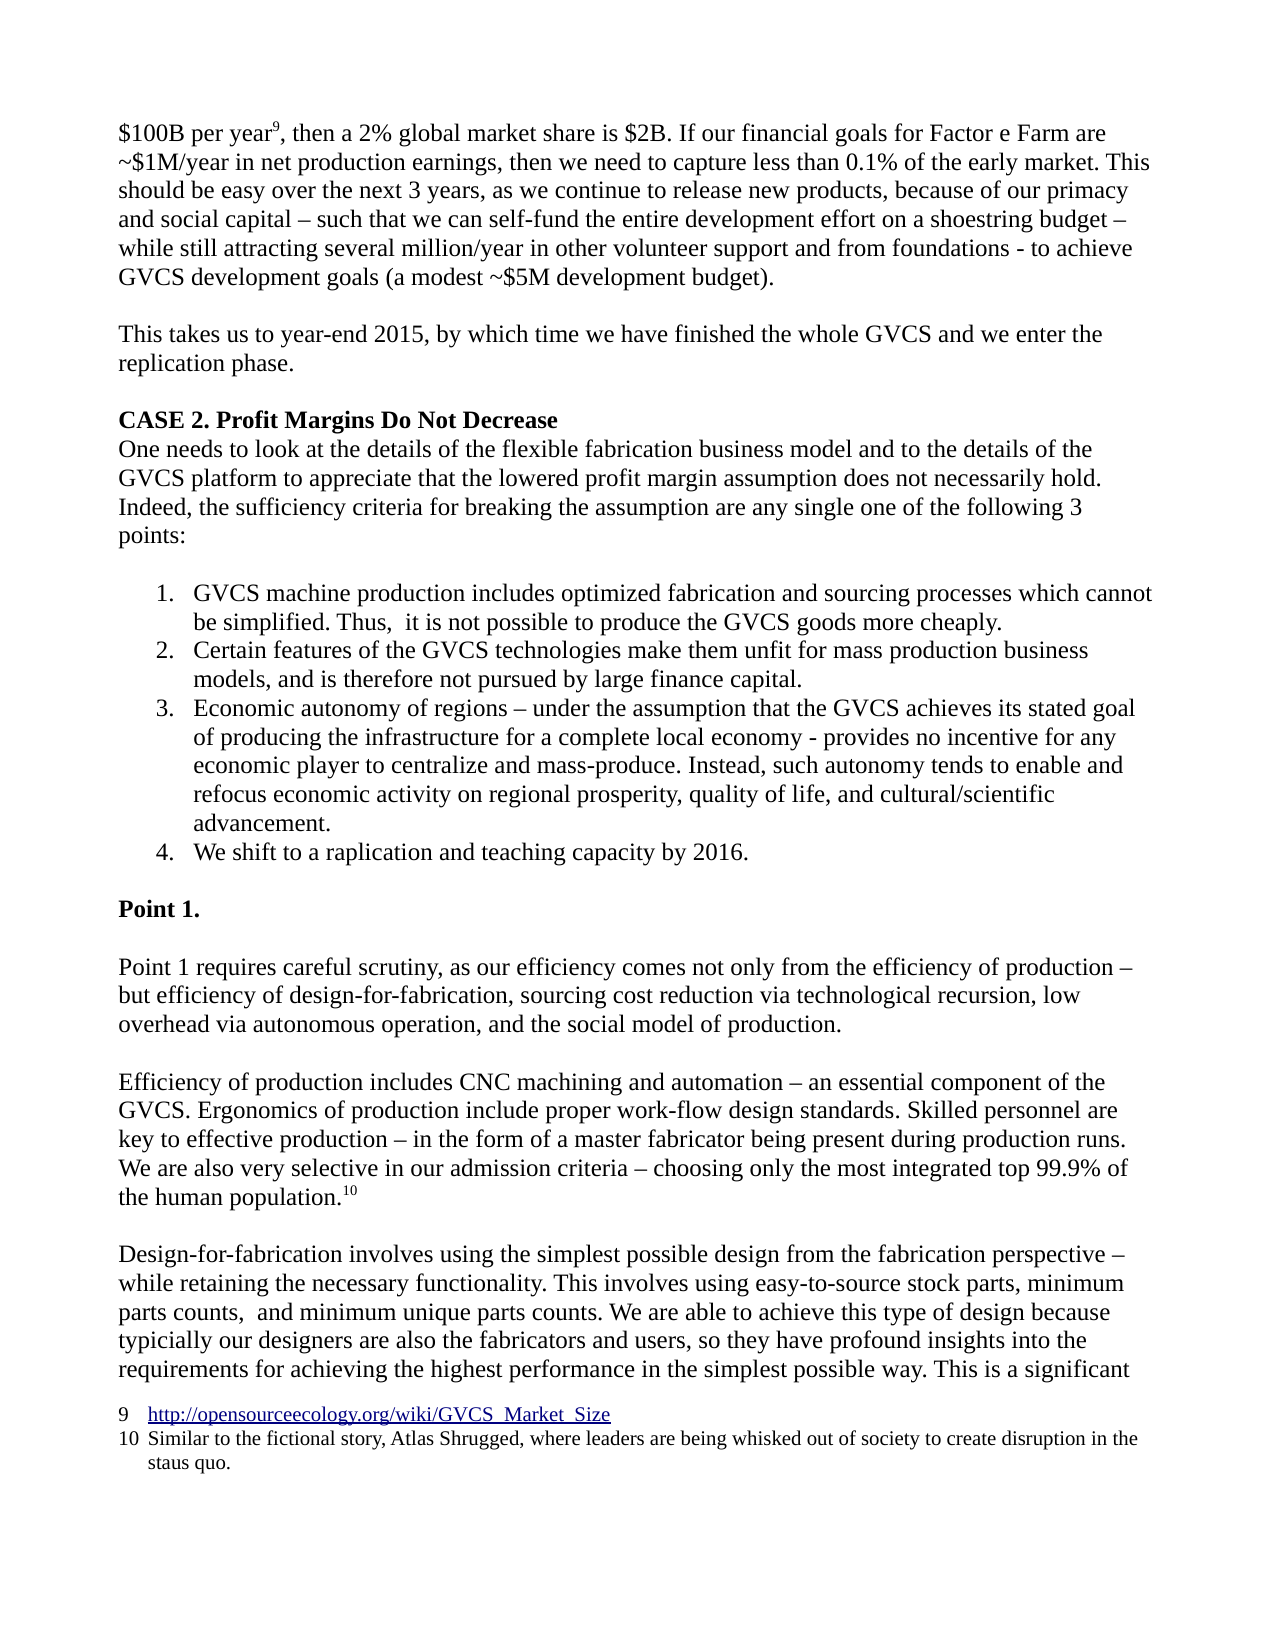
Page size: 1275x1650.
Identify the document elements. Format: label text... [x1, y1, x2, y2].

text Similar to the fictional story, Atlas Shrugged, where leaders are being whisked out of society to create disruption in the staus quo. [118, 1426, 1157, 1474]
text CASE 2. Profit Margins Do Not Decrease [118, 406, 1157, 434]
text One needs to look at the details of the flexible fabrication business model and to the details of the GVCS platform to appreciate that the lowered profit margin assumption does not necessarily hold. Indeed, the sufficiency criteria for breaking the assumption are any single one of the following 3 points: [118, 434, 1157, 549]
text $100B per year, then a 2% global market share is $2B. If our financial goals for Factor e Farm are ~$1M/year in net production earnings, then we need to capture less than 0.1% of the early market. This should be easy over the next 3 years, as we continue to release new products, because of our primacy and social capital – such that we can self-fund the entire development effort on a shoestring budget – while still attracting several million/year in other volunteer support and from foundations - to achieve GVCS development goals (a modest ~$5M development budget). [118, 118, 1157, 291]
list Certain features of the GVCS technologies make them unfit for mass production business models, and is therefore not pursued by large finance capital. [156, 636, 1157, 693]
text Efficiency of production includes CNC machining and automation – an essential component of the GVCS. Ergonomics of production include proper work-flow design standards. Skilled personnel are key to effective production – in the form of a master fabricator being present during production runs. We are also very selective in our admission criteria – choosing only the most integrated top 99.9% of the human population. [118, 1067, 1157, 1211]
text Point 1 requires careful scrutiny, as our efficiency comes not only from the efficiency of production – but efficiency of design-for-fabrication, sourcing cost reduction via technological recursion, low overhead via autonomous operation, and the social model of production. [118, 952, 1157, 1038]
list We shift to a raplication and teaching capacity by 2016. [156, 837, 1157, 866]
list GVCS machine production includes optimized fabrication and sourcing processes which cannot be simplified. Thus, it is not possible to produce the GVCS goods more cheaply. [156, 578, 1157, 636]
text Point 1. [118, 894, 1157, 923]
list Economic autonomy of regions – under the assumption that the GVCS achieves its stated goal of producing the infrastructure for a complete local economy - provides no incentive for any economic player to centralize and mass-produce. Instead, such autonomy tends to enable and refocus economic activity on regional prosperity, quality of life, and cultural/scientific advancement. [156, 693, 1157, 837]
text This takes us to year-end 2015, by which time we have finished the whole GVCS and we enter the replication phase. [118, 319, 1157, 377]
text Design-for-fabrication involves using the simplest possible design from the fabrication perspective – while retaining the necessary functionality. This involves using easy-to-source stock parts, minimum parts counts, and minimum unique parts counts. We are able to achieve this type of design because typicially our designers are also the fabricators and users, so they have profound insights into the requirements for achieving the highest performance in the simplest possible way. This is a significant [118, 1239, 1157, 1383]
text http://opensourceecology.org/wiki/GVCS_Market_Size [118, 1401, 1157, 1426]
